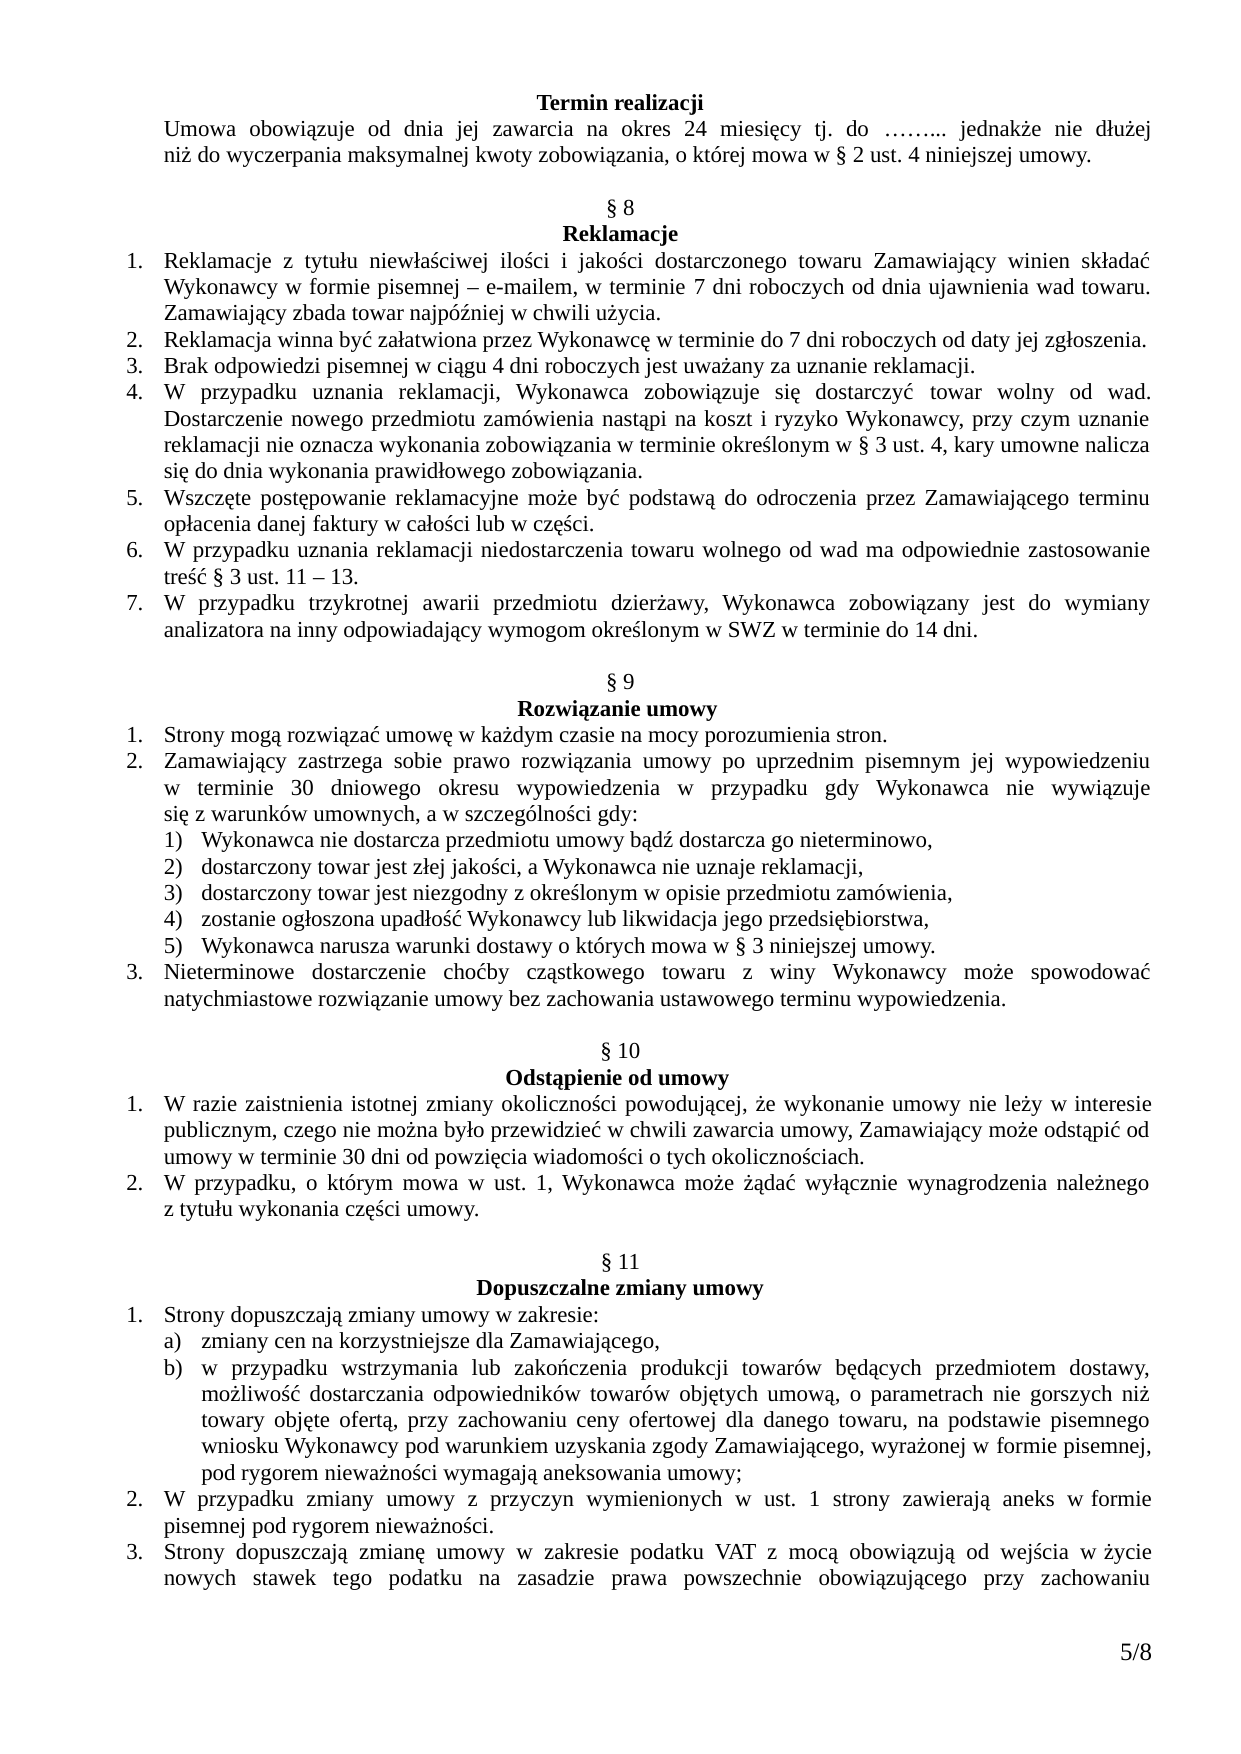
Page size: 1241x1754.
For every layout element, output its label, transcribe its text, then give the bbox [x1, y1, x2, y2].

list Reklamacja winna być załatwiona przez Wykonawcę w terminie do 7 dni roboczych od daty jej zgłoszenia. [126, 326, 1152, 352]
text § 11 [88, 1248, 1152, 1274]
list Wykonawca nie dostarcza przedmiotu umowy bądź dostarcza go nieterminowo, [163, 826, 1152, 853]
text Rozwiązanie umowy [88, 695, 1152, 721]
list zmiany cen na korzystniejsze dla Zamawiającego, [163, 1327, 1152, 1353]
text Odstąpienie od umowy [88, 1064, 1152, 1090]
list W przypadku, o którym mowa w ust. 1, Wykonawca może żądać wyłącznie wynagrodzenia należnego z tytułu wykonania części umowy. [126, 1169, 1152, 1222]
list W przypadku zmiany umowy z przyczyn wymienionych w ust. 1 strony zawierają aneks w formie pisemnej pod rygorem nieważności. [126, 1485, 1152, 1538]
text § 8 [88, 194, 1152, 220]
list W razie zaistnienia istotnej zmiany okoliczności powodującej, że wykonanie umowy nie leży w interesie publicznym, czego nie można było przewidzieć w chwili zawarcia umowy, Zamawiający może odstąpić od umowy w terminie 30 dni od powzięcia wiadomości o tych okolicznościach. [126, 1090, 1152, 1169]
list zostanie ogłoszona upadłość Wykonawcy lub likwidacja jego przedsiębiorstwa, [163, 906, 1152, 932]
list Reklamacje z tytułu niewłaściwej ilości i jakości dostarczonego towaru Zamawiający winien składać Wykonawcy w formie pisemnej – e-mailem, w terminie 7 dni roboczych od dnia ujawnienia wad towaru. Zamawiający zbada towar najpóźniej w chwili użycia. [126, 247, 1152, 326]
list Strony dopuszczają zmianę umowy w zakresie podatku VAT z mocą obowiązują od wejścia w życie nowych stawek tego podatku na zasadzie prawa powszechnie obowiązującego przy zachowaniu [126, 1538, 1152, 1591]
text Termin realizacji [88, 88, 1152, 115]
list w przypadku wstrzymania lub zakończenia produkcji towarów będących przedmiotem dostawy, możliwość dostarczania odpowiedników towarów objętych umową, o parametrach nie gorszych niż towary objęte ofertą, przy zachowaniu ceny ofertowej dla danego towaru, na podstawie pisemnego wniosku Wykonawcy pod warunkiem uzyskania zgody Zamawiającego, wyrażonej w formie pisemnej, pod rygorem nieważności wymagają aneksowania umowy; [163, 1353, 1152, 1485]
list dostarczony towar jest niezgodny z określonym w opisie przedmiotu zamówienia, [163, 879, 1152, 906]
text § 9 [88, 668, 1152, 695]
text Reklamacje [88, 220, 1152, 247]
list dostarczony towar jest złej jakości, a Wykonawca nie uznaje reklamacji, [163, 853, 1152, 879]
list Nieterminowe dostarczenie choćby cząstkowego towaru z winy Wykonawcy może spowodować natychmiastowe rozwiązanie umowy bez zachowania ustawowego terminu wypowiedzenia. [126, 958, 1152, 1011]
list W przypadku uznania reklamacji niedostarczenia towaru wolnego od wad ma odpowiednie zastosowanie treść § 3 ust. 11 – 13. [126, 537, 1152, 589]
text Dopuszczalne zmiany umowy [88, 1274, 1152, 1301]
list Wykonawca narusza warunki dostawy o których mowa w § 3 niniejszej umowy. [163, 932, 1152, 958]
list Strony dopuszczają zmiany umowy w zakresie: [126, 1301, 1152, 1327]
list Zamawiający zastrzega sobie prawo rozwiązania umowy po uprzednim pisemnym jej wypowiedzeniu w terminie 30 dniowego okresu wypowiedzenia w przypadku gdy Wykonawca nie wywiązuje się z warunków umownych, a w szczególności gdy: [126, 747, 1152, 826]
list Strony mogą rozwiązać umowę w każdym czasie na mocy porozumienia stron. [126, 721, 1152, 747]
list Wszczęte postępowanie reklamacyjne może być podstawą do odroczenia przez Zamawiającego terminu opłacenia danej faktury w całości lub w części. [126, 484, 1152, 537]
text § 10 [88, 1037, 1152, 1064]
list W przypadku uznania reklamacji, Wykonawca zobowiązuje się dostarczyć towar wolny od wad. Dostarczenie nowego przedmiotu zamówienia nastąpi na koszt i ryzyko Wykonawcy, przy czym uznanie reklamacji nie oznacza wykonania zobowiązania w terminie określonym w § 3 ust. 4, kary umowne nalicza się do dnia wykonania prawidłowego zobowiązania. [126, 378, 1152, 484]
list Brak odpowiedzi pisemnej w ciągu 4 dni roboczych jest uważany za uznanie reklamacji. [126, 352, 1152, 378]
list Umowa obowiązuje od dnia jej zawarcia na okres 24 miesięcy tj. do ……... jednakże nie dłużej niż do wyczerpania maksymalnej kwoty zobowiązania, o której mowa w § 2 ust. 4 niniejszej umowy. [126, 115, 1152, 168]
list W przypadku trzykrotnej awarii przedmiotu dzierżawy, Wykonawca zobowiązany jest do wymiany analizatora na inny odpowiadający wymogom określonym w SWZ w terminie do 14 dni. [126, 589, 1152, 642]
